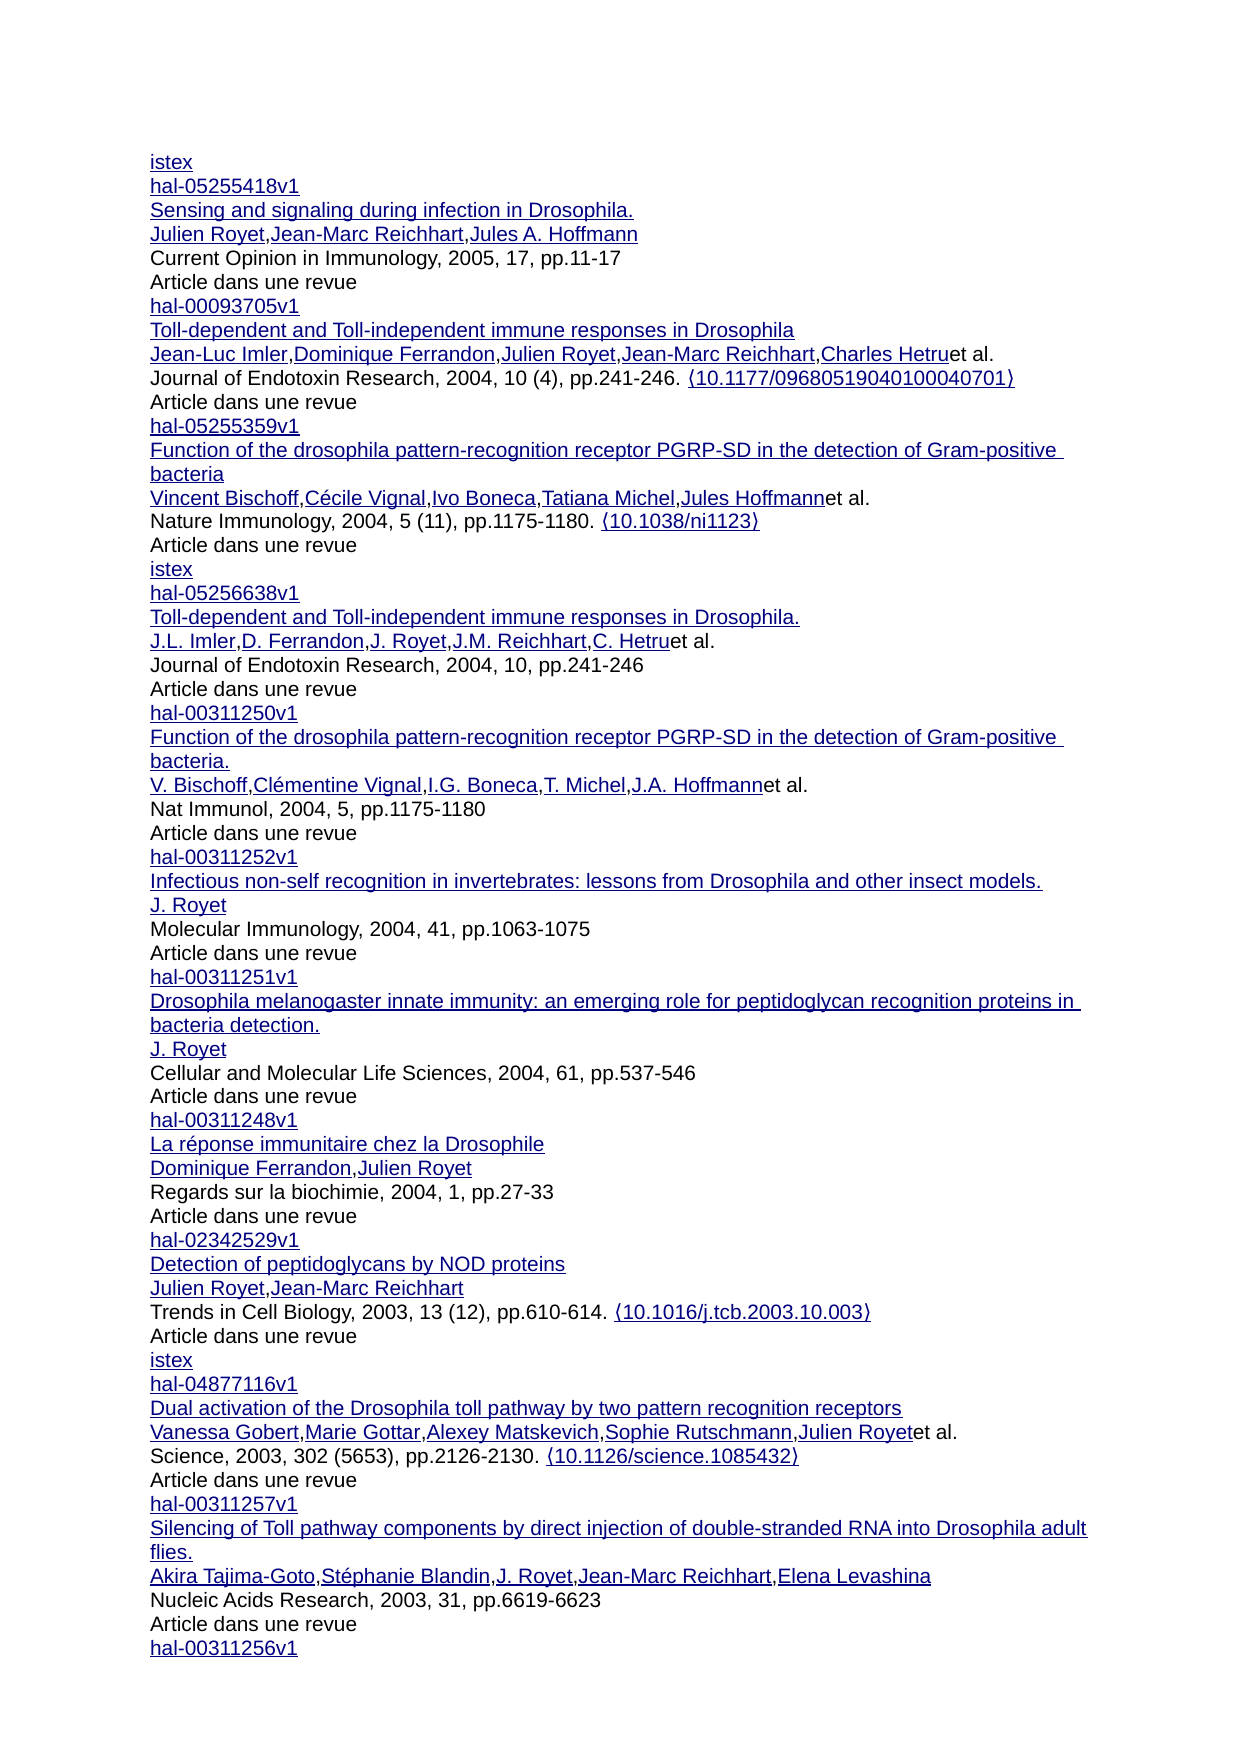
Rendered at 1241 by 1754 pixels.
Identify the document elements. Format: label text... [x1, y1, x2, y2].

table_cell Drosophila melanogaster innate immunity: an emerging role for peptidoglycan recognition proteins in bacteria detection. J. Royet Cellular and Molecular Life Sciences, 2004, 61, pp.537-546 Article dans une revue hal-00311248v1 [150, 989, 1090, 1132]
table_cell Toll-dependent and Toll-independent immune responses in Drosophila. J.L. Imler,D. Ferrandon,J. Royet,J.M. Reichhart,C. Hetruet al. Journal of Endotoxin Research, 2004, 10, pp.241-246 Article dans une revue hal-00311250v1 [150, 605, 1090, 725]
table_cell Silencing of Toll pathway components by direct injection of double-stranded RNA into Drosophila adult flies. Akira Tajima-Goto,Stéphanie Blandin,J. Royet,Jean-Marc Reichhart,Elena Levashina Nucleic Acids Research, 2003, 31, pp.6619-6623 Article dans une revue hal-00311256v1 [150, 1516, 1090, 1659]
table_cell Infectious non-self recognition in invertebrates: lessons from Drosophila and other insect models. J. Royet Molecular Immunology, 2004, 41, pp.1063-1075 Article dans une revue hal-00311251v1 [150, 869, 1090, 988]
table_cell Detection of peptidoglycans by NOD proteins Julien Royet,Jean-Marc Reichhart Trends in Cell Biology, 2003, 13 (12), pp.610-614. ⟨10.1016/j.tcb.2003.10.003⟩ Article dans une revue istex hal-04877116v1 [150, 1252, 1090, 1396]
table_cell Sensing and signaling during infection in Drosophila. Julien Royet,Jean-Marc Reichhart,Jules A. Hoffmann Current Opinion in Immunology, 2005, 17, pp.11-17 Article dans une revue hal-00093705v1 [150, 198, 1090, 318]
table_cell Dual activation of the Drosophila toll pathway by two pattern recognition receptors Vanessa Gobert,Marie Gottar,Alexey Matskevich,Sophie Rutschmann,Julien Royetet al. Science, 2003, 302 (5653), pp.2126-2130. ⟨10.1126/science.1085432⟩ Article dans une revue hal-00311257v1 [150, 1396, 1090, 1516]
table_cell Toll-dependent and Toll-independent immune responses in Drosophila Jean-Luc Imler,Dominique Ferrandon,Julien Royet,Jean-Marc Reichhart,Charles Hetruet al. Journal of Endotoxin Research, 2004, 10 (4), pp.241-246. ⟨10.1177/09680519040100040701⟩ Article dans une revue hal-05255359v1 [150, 318, 1090, 437]
table_cell La réponse immunitaire chez la Drosophile Dominique Ferrandon,Julien Royet Regards sur la biochimie, 2004, 1, pp.27-33 Article dans une revue hal-02342529v1 [150, 1132, 1090, 1252]
table_cell Function of the drosophila pattern-recognition receptor PGRP-SD in the detection of Gram-positive bacteria. V. Bischoff,Clémentine Vignal,I.G. Boneca,T. Michel,J.A. Hoffmannet al. Nat Immunol, 2004, 5, pp.1175-1180 Article dans une revue hal-00311252v1 [150, 725, 1090, 869]
table_cell Function of the drosophila pattern-recognition receptor PGRP-SD in the detection of Gram-positive bacteria Vincent Bischoff,Cécile Vignal,Ivo Boneca,Tatiana Michel,Jules Hoffmannet al. Nature Immunology, 2004, 5 (11), pp.1175-1180. ⟨10.1038/ni1123⟩ Article dans une revue istex hal-05256638v1 [150, 438, 1090, 605]
table_cell istex hal-05255418v1 [150, 150, 1090, 198]
